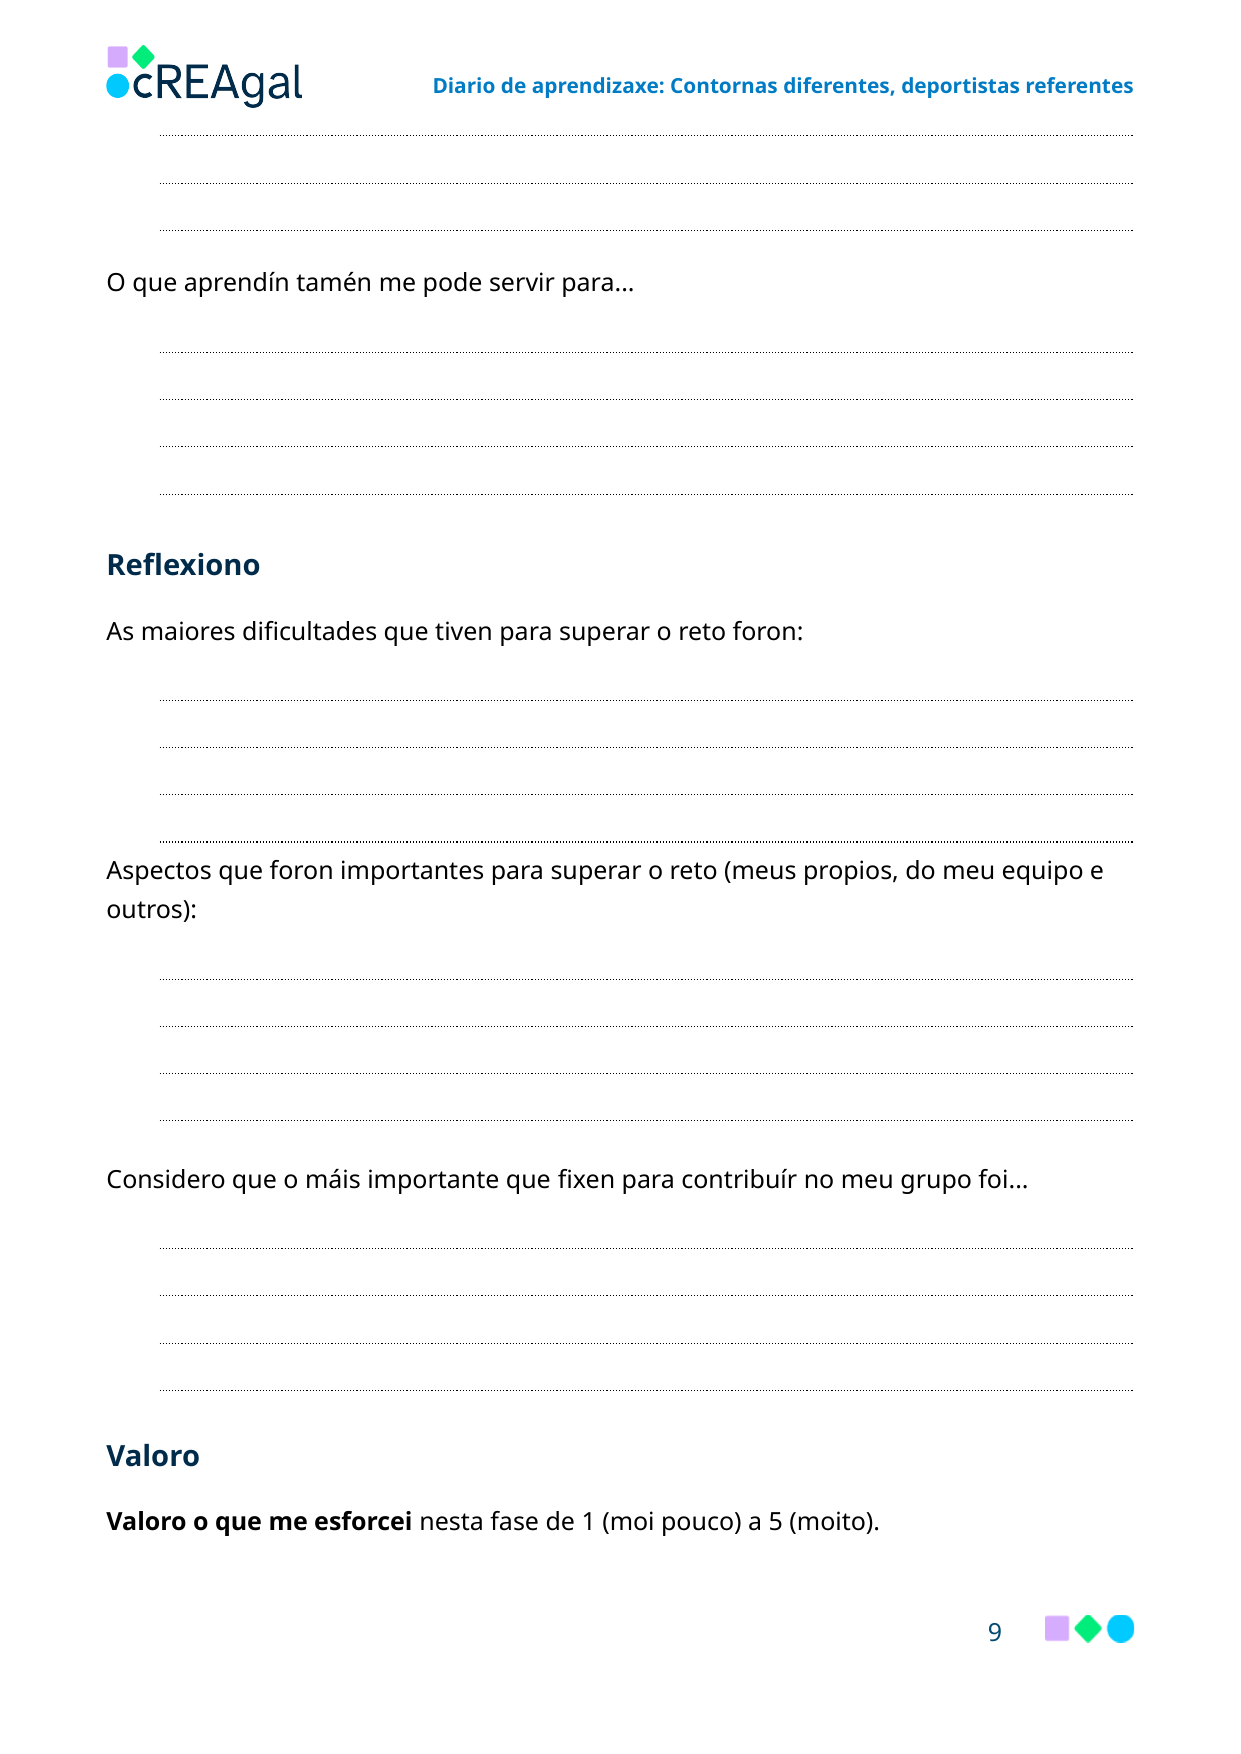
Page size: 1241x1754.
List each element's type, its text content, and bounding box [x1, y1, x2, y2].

table_cell [160, 1343, 1134, 1390]
table_cell [160, 794, 1134, 841]
picture [1124, 1631, 1135, 1643]
table_cell [160, 747, 1134, 794]
subtitle Reflexiono [106, 545, 1134, 584]
text Valoro o que me esforcei nesta fase de 1 (moi pouco) a 5 (moito). [106, 1504, 1134, 1538]
table_cell [160, 446, 1134, 493]
picture [106, 45, 302, 108]
table_cell [160, 1026, 1134, 1073]
table_cell [160, 1248, 1134, 1295]
table_cell [160, 399, 1134, 446]
text Aspectos que foron importantes para superar o reto (meus propios, do meu equipo e outros): [106, 853, 1134, 926]
table_cell [160, 135, 1134, 182]
table_header [160, 931, 1134, 978]
table_header [160, 304, 1134, 352]
table_cell [160, 352, 1134, 399]
text O que aprendín tamén me pode servir para... [106, 265, 1134, 299]
table_cell [160, 700, 1134, 747]
table_header [160, 652, 1134, 699]
text Considero que o máis importante que fixen para contribuír no meu grupo foi... [106, 1162, 1134, 1196]
table_cell [160, 1073, 1134, 1120]
text As maiores dificultades que tiven para superar o reto foron: [106, 613, 1134, 647]
table_cell [160, 183, 1134, 230]
picture [1128, 1615, 1135, 1625]
table_cell [160, 979, 1134, 1026]
subtitle Valoro [106, 1435, 1134, 1475]
picture [1045, 1615, 1118, 1643]
table_cell [160, 1295, 1134, 1343]
table_header [160, 1201, 1134, 1248]
